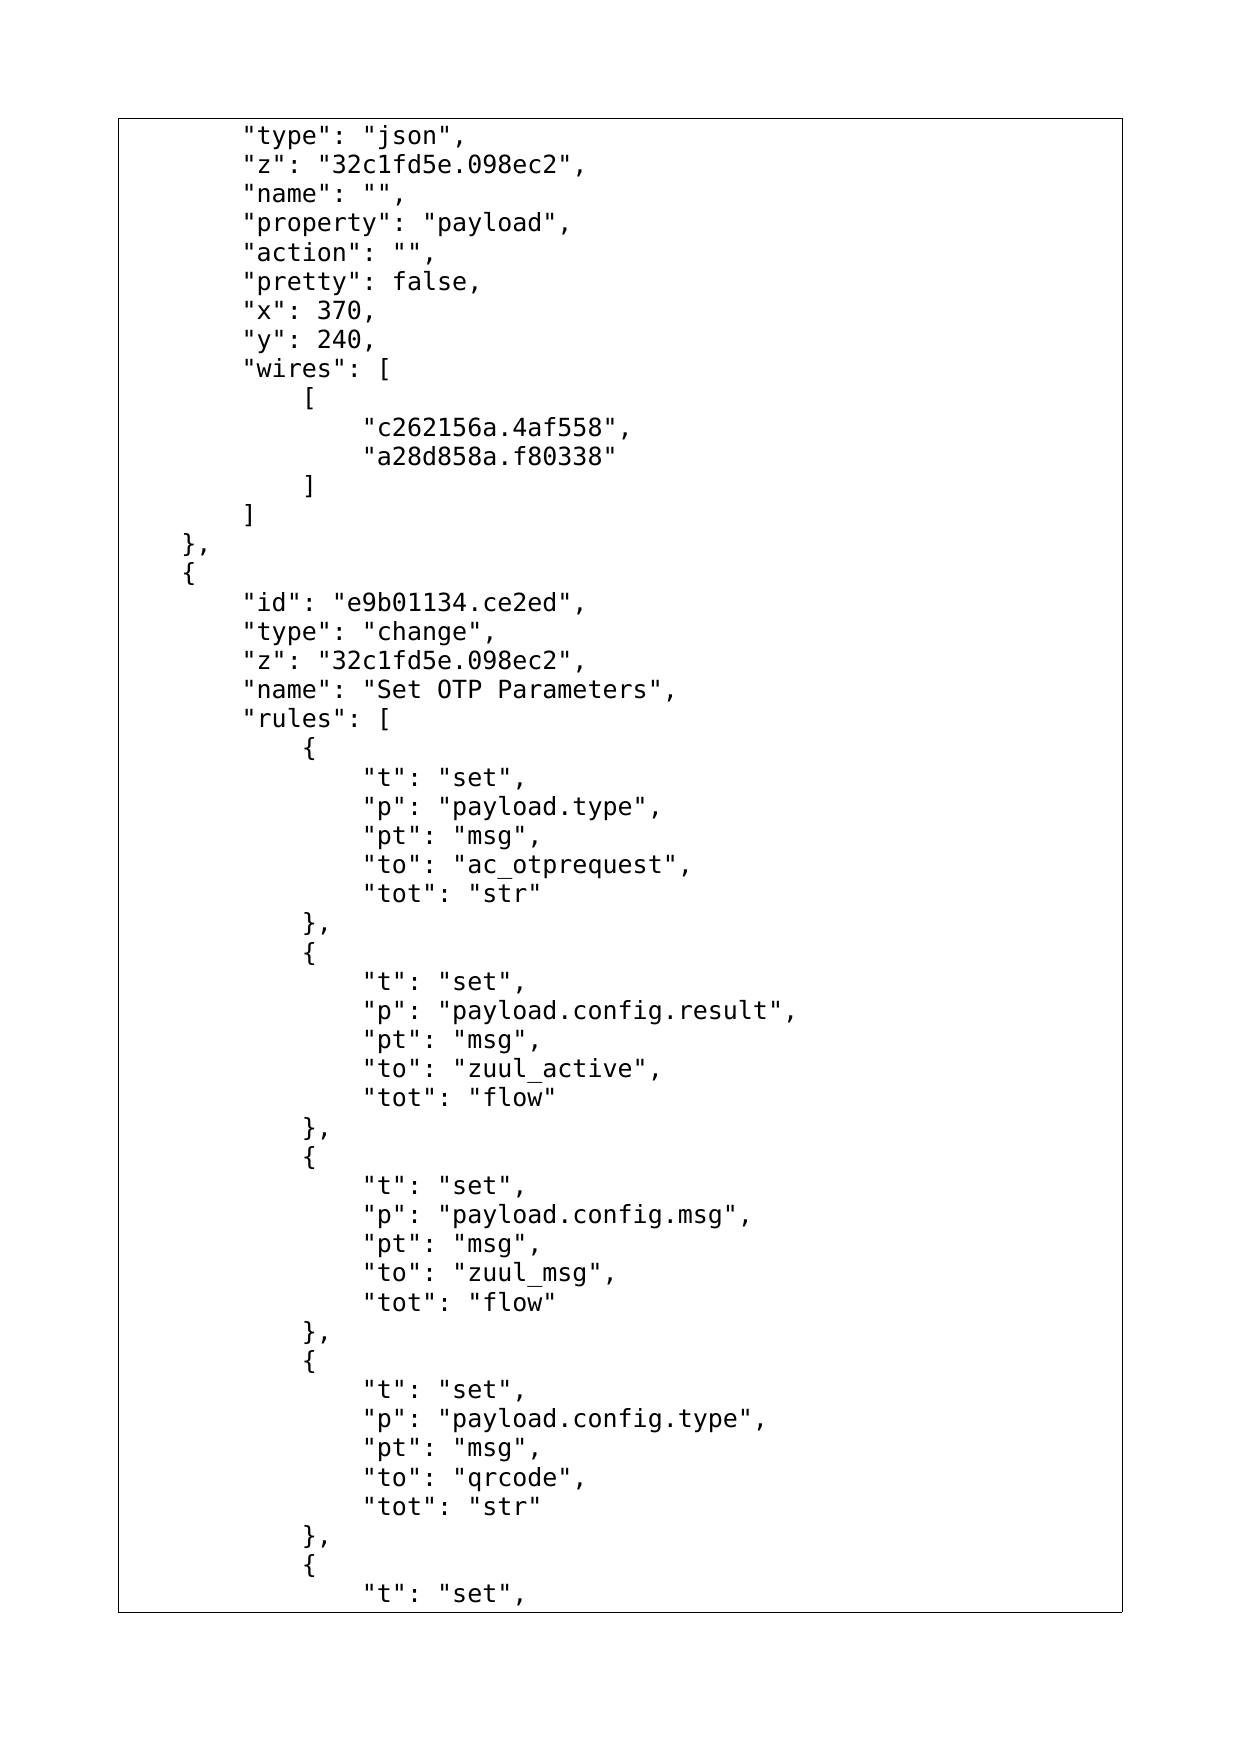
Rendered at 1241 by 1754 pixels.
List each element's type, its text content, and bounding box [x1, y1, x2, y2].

table_header "type": "json", "z": "32c1fd5e.098ec2", "name": "", "property": "payload", "action": "", "pretty": false, "x": 370, "y": 240, "wires": [ [ "c262156a.4af558", "a28d858a.f80338" ] ] }, { "id": "e9b01134.ce2ed", "type": "change", "z": "32c1fd5e.098ec2", "name": "Set OTP Parameters", "rules": [ { "t": "set", "p": "payload.type", "pt": "msg", "to": "ac_otprequest", "tot": "str" }, { "t": "set", "p": "payload.config.result", "pt": "msg", "to": "zuul_active", "tot": "flow" }, { "t": "set", "p": "payload.config.msg", "pt": "msg", "to": "zuul_msg", "tot": "flow" }, { "t": "set", "p": "payload.config.type", "pt": "msg", "to": "qrcode", "tot": "str" }, { "t": "set", [119, 119, 1122, 1612]
